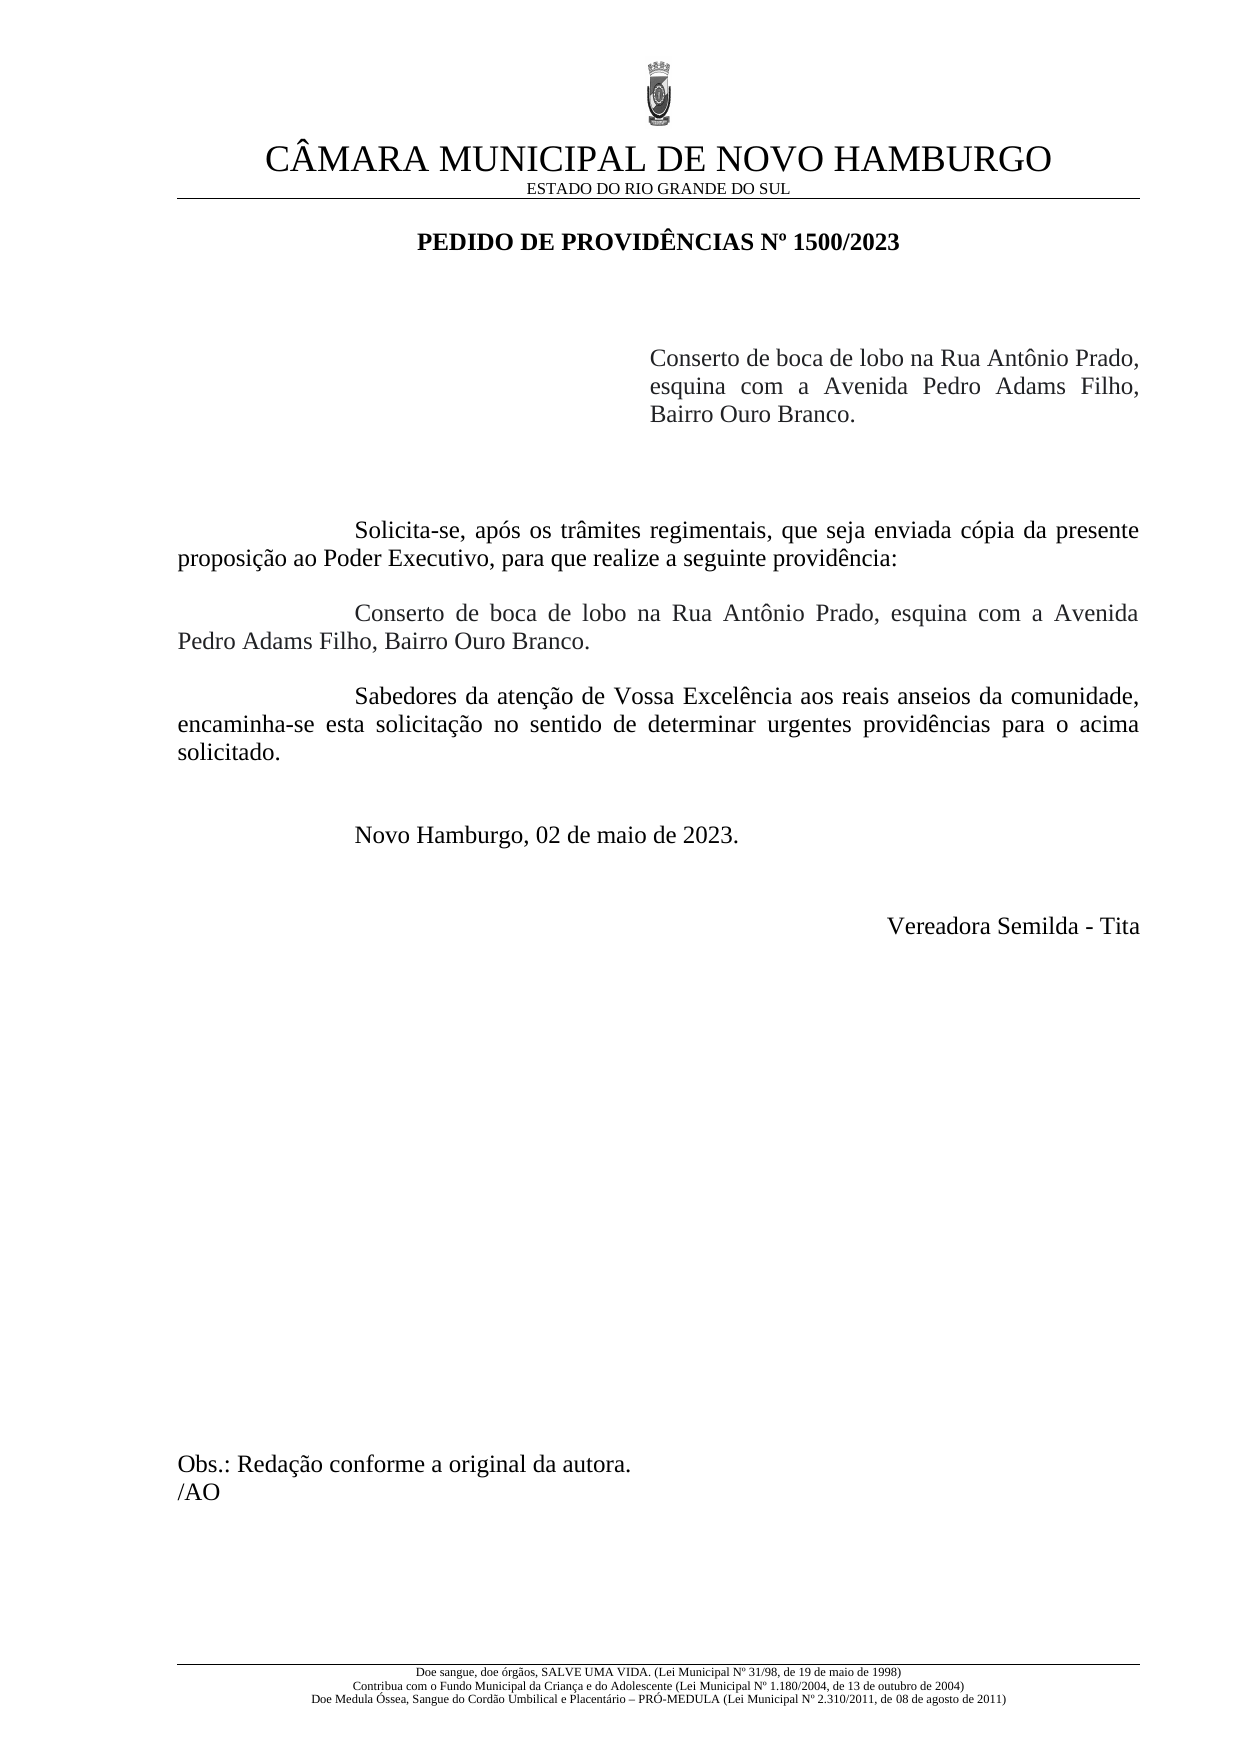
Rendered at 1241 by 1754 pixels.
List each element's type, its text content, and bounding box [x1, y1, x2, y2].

text Conserto de boca de lobo na Rua Antônio Prado, esquina com a Avenida Pedro Adams Filho, Bairro Ouro Branco. [177, 599, 1140, 655]
text /AO [177, 1478, 1140, 1505]
text Sabedores da atenção de Vossa Excelência aos reais anseios da comunidade, encaminha-se esta solicitação no sentido de determinar urgentes providências para o acima solicitado. [177, 682, 1140, 766]
text PEDIDO DE PROVIDÊNCIAS Nº 1500/2023 [177, 228, 1140, 256]
text Obs.: Redação conforme a original da autora. [177, 1450, 1140, 1478]
text Conserto de boca de lobo na Rua Antônio Prado, esquina com a Avenida Pedro Adams Filho, Bairro Ouro Branco. [649, 344, 1140, 428]
text Solicita-se, após os trâmites regimentais, que seja enviada cópia da presente proposição ao Poder Executivo, para que realize a seguinte providência: [177, 516, 1140, 572]
text Novo Hamburgo, 02 de maio de 2023. [177, 821, 1140, 849]
text Vereadora Semilda - Tita [177, 912, 1140, 939]
